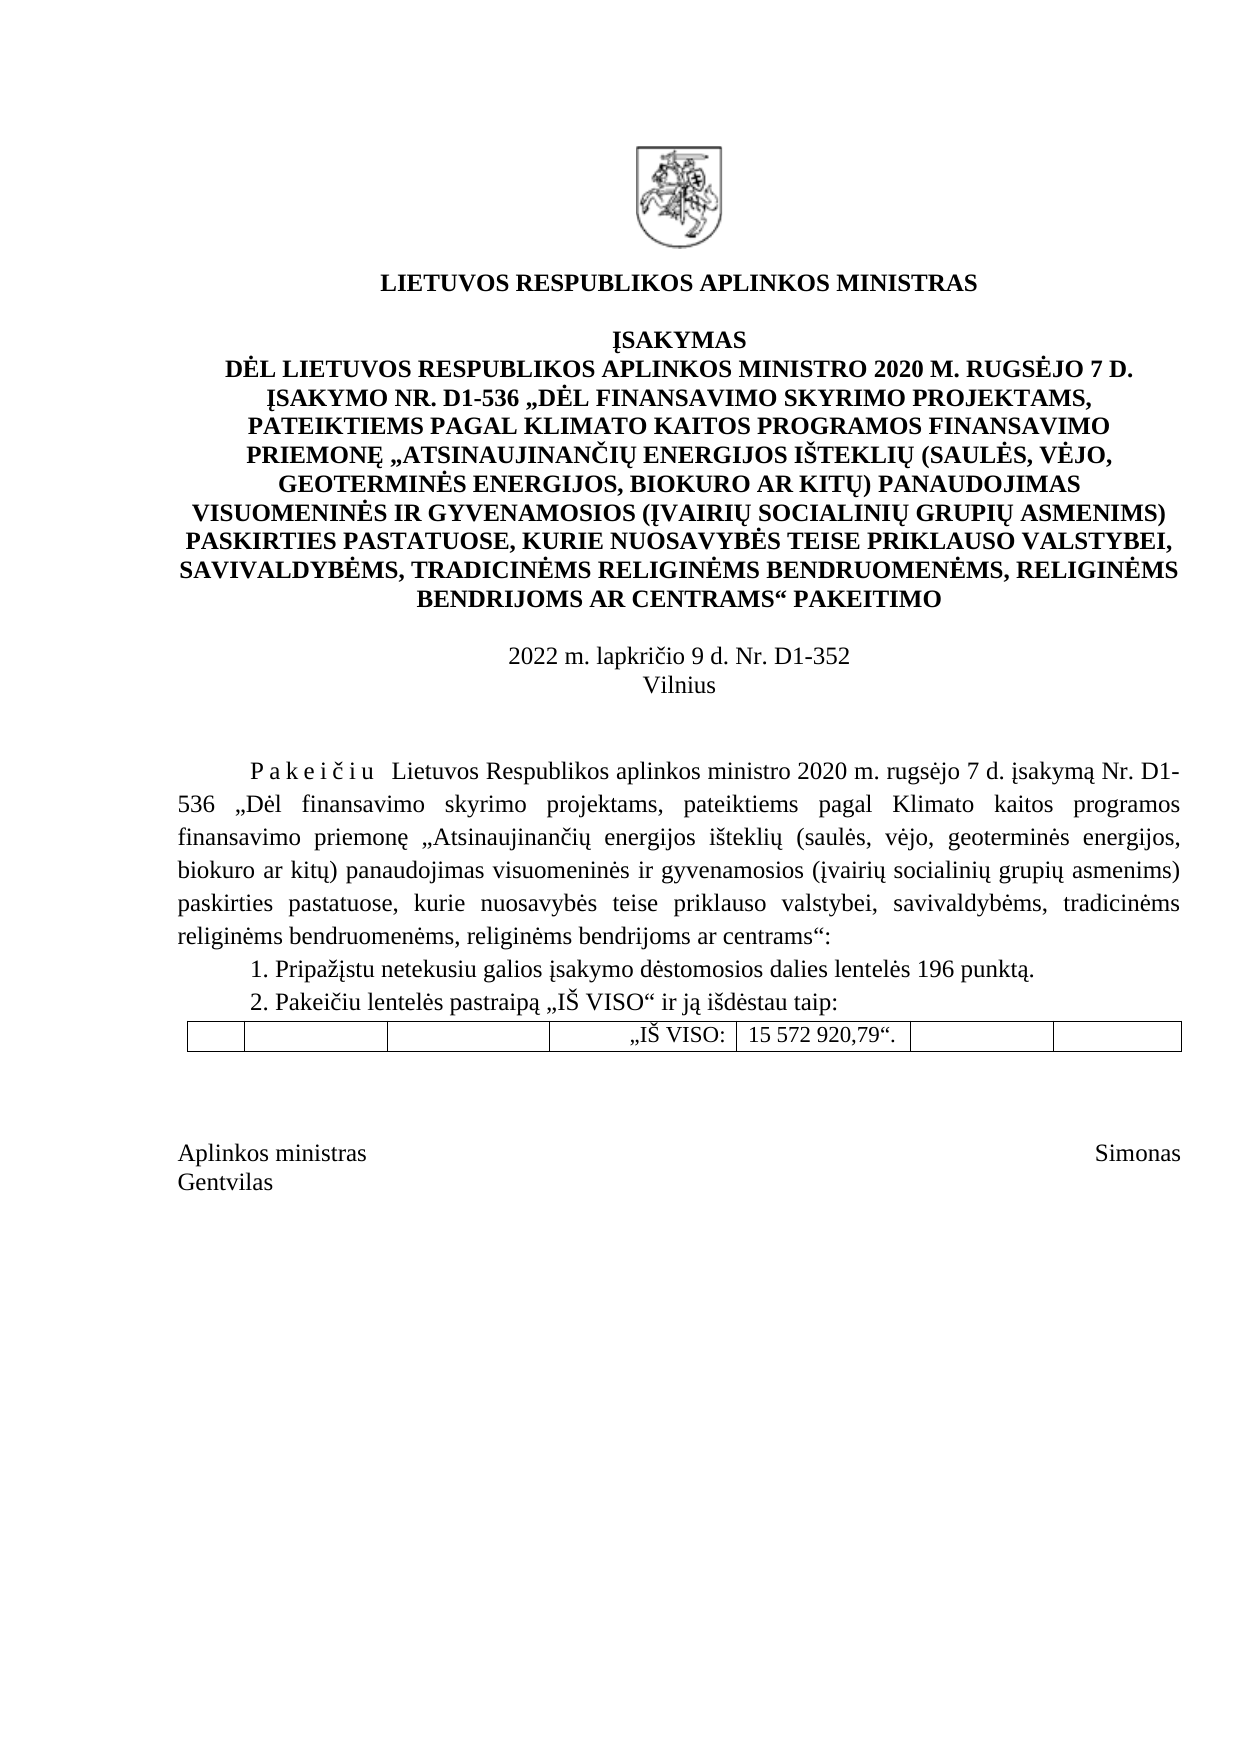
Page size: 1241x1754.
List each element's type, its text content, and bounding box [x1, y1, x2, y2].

table_header [188, 1022, 244, 1051]
text Pakeičiu Lietuvos Respublikos aplinkos ministro 2020 m. rugsėjo 7 d. įsakymą Nr. D1-536 „Dėl finansavimo skyrimo projektams, pateiktiems pagal Klimato kaitos programos finansavimo priemonę „Atsinaujinančių energijos išteklių (saulės, vėjo, geoterminės energijos, biokuro ar kitų) panaudojimas visuomeninės ir gyvenamosios (įvairių socialinių grupių asmenims) paskirties pastatuose, kurie nuosavybės teise priklauso valstybei, savivaldybėms, tradicinėms religinėms bendruomenėms, religinėms bendrijoms ar centrams“: [177, 756, 1181, 950]
table_header „IŠ VISO: [550, 1022, 736, 1051]
table_header [911, 1022, 1053, 1051]
text 1. Pripažįstu netekusiu galios įsakymo dėstomosios dalies lentelės 196 punktą. [177, 954, 1181, 983]
table_header [388, 1022, 549, 1051]
text LIETUVOS RESPUBLIKOS APLINKOS MINISTRAS [177, 268, 1181, 296]
text ĮSAKYMAS [177, 325, 1181, 354]
text Vilnius [177, 670, 1181, 699]
text DĖL LIETUVOS RESPUBLIKOS APLINKOS MINISTRO 2020 M. RUGSĖJO 7 D. ĮSAKYMO NR. D1-536 „DĖL FINANSAVIMO SKYRIMO PROJEKTAMS, PATEIKTIEMS PAGAL KLIMATO KAITOS PROGRAMOS FINANSAVIMO PRIEMONĘ „ATSINAUJINANČIŲ ENERGIJOS IŠTEKLIŲ (SAULĖS, VĖJO, GEOTERMINĖS ENERGIJOS, BIOKURO AR KITŲ) PANAUDOJIMAS VISUOMENINĖS IR GYVENAMOSIOS (ĮVAIRIŲ SOCIALINIŲ GRUPIŲ ASMENIMS) PASKIRTIES PASTATUOSE, KURIE NUOSAVYBĖS TEISE PRIKLAUSO VALSTYBEI, SAVIVALDYBĖMS, TRADICINĖMS RELIGINĖMS BENDRUOMENĖMS, RELIGINĖMS BENDRIJOMS AR CENTRAMS“ PAKEITIMO [177, 354, 1181, 613]
text Aplinkos ministras Simonas Gentvilas [177, 1138, 1181, 1196]
table_header [245, 1022, 387, 1051]
text 2022 m. lapkričio 9 d. Nr. D1-352 [177, 641, 1181, 670]
table_header 15 572 920,79“. [737, 1022, 910, 1051]
table_header [1054, 1022, 1181, 1051]
text 2. Pakeičiu lentelės pastraipą „IŠ VISO“ ir ją išdėstau taip: [177, 987, 1181, 1016]
